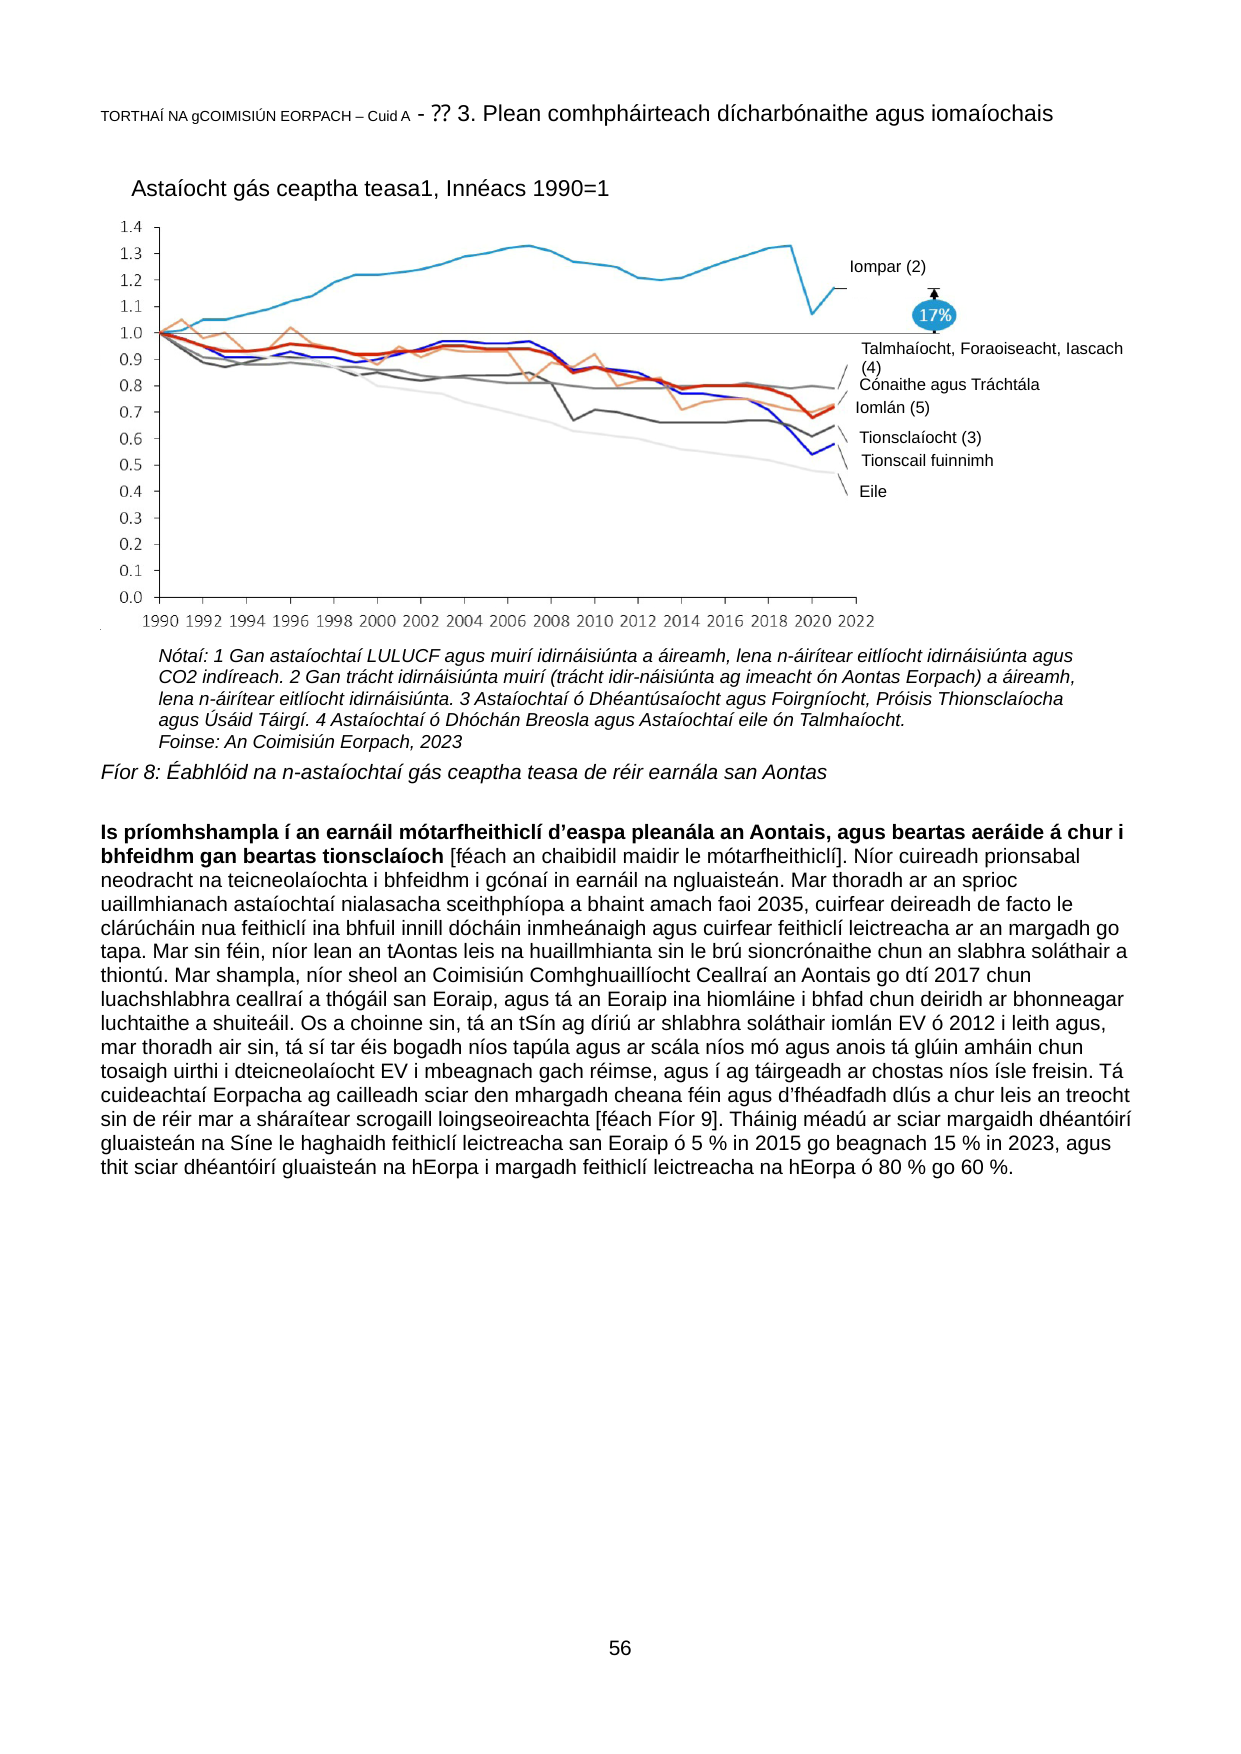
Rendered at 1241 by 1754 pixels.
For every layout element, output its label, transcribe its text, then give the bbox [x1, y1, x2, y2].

picture [100, 216, 969, 630]
text Is príomhshampla í an earnáil mótarfheithiclí d’easpa pleanála an Aontais, agus beartas aeráide á chur i bhfeidhm gan beartas tionsclaíoch [féach an chaibidil maidir le mótarfheithiclí]. Níor cuireadh prionsabal neodracht na teicneolaíochta i bhfeidhm i gcónaí in earnáil na ngluaisteán. Mar thoradh ar an sprioc uaillmhianach astaíochtaí nialasacha sceithphíopa a bhaint amach faoi 2035, cuirfear deireadh de facto le clárúcháin nua feithiclí ina bhfuil innill dócháin inmheánaigh agus cuirfear feithiclí leictreacha ar an margadh go tapa. Mar sin féin, níor lean an tAontas leis na huaillmhianta sin le brú sioncrónaithe chun an slabhra soláthair a thiontú. Mar shampla, níor sheol an Coimisiún Comhghuaillíocht Ceallraí an Aontais go dtí 2017 chun luachshlabhra ceallraí a thógáil san Eoraip, agus tá an Eoraip ina hiomláine i bhfad chun deiridh ar bhonneagar luchtaithe a shuiteáil. Os a choinne sin, tá an tSín ag díriú ar shlabhra soláthair iomlán EV ó 2012 i leith agus, mar thoradh air sin, tá sí tar éis bogadh níos tapúla agus ar scála níos mó agus anois tá glúin amháin chun tosaigh uirthi i dteicneolaíocht EV i mbeagnach gach réimse, agus í ag táirgeadh ar chostas níos ísle freisin. Tá cuideachtaí Eorpacha ag cailleadh sciar den mhargadh cheana féin agus d’fhéadfadh dlús a chur leis an treocht sin de réir mar a sháraítear scrogaill loingseoireachta [féach Fíor 9]. Tháinig méadú ar sciar margaidh dhéantóirí gluaisteán na Síne le haghaidh feithiclí leictreacha san Eoraip ó 5 % in 2015 go beagnach 15 % in 2023, agus thit sciar dhéantóirí gluaisteán na hEorpa i margadh feithiclí leictreacha na hEorpa ó 80 % go 60 %. [100, 819, 1140, 1179]
text Fíor 8: Éabhlóid na n-astaíochtaí gás ceaptha teasa de réir earnála san Aontas [101, 180, 1140, 784]
